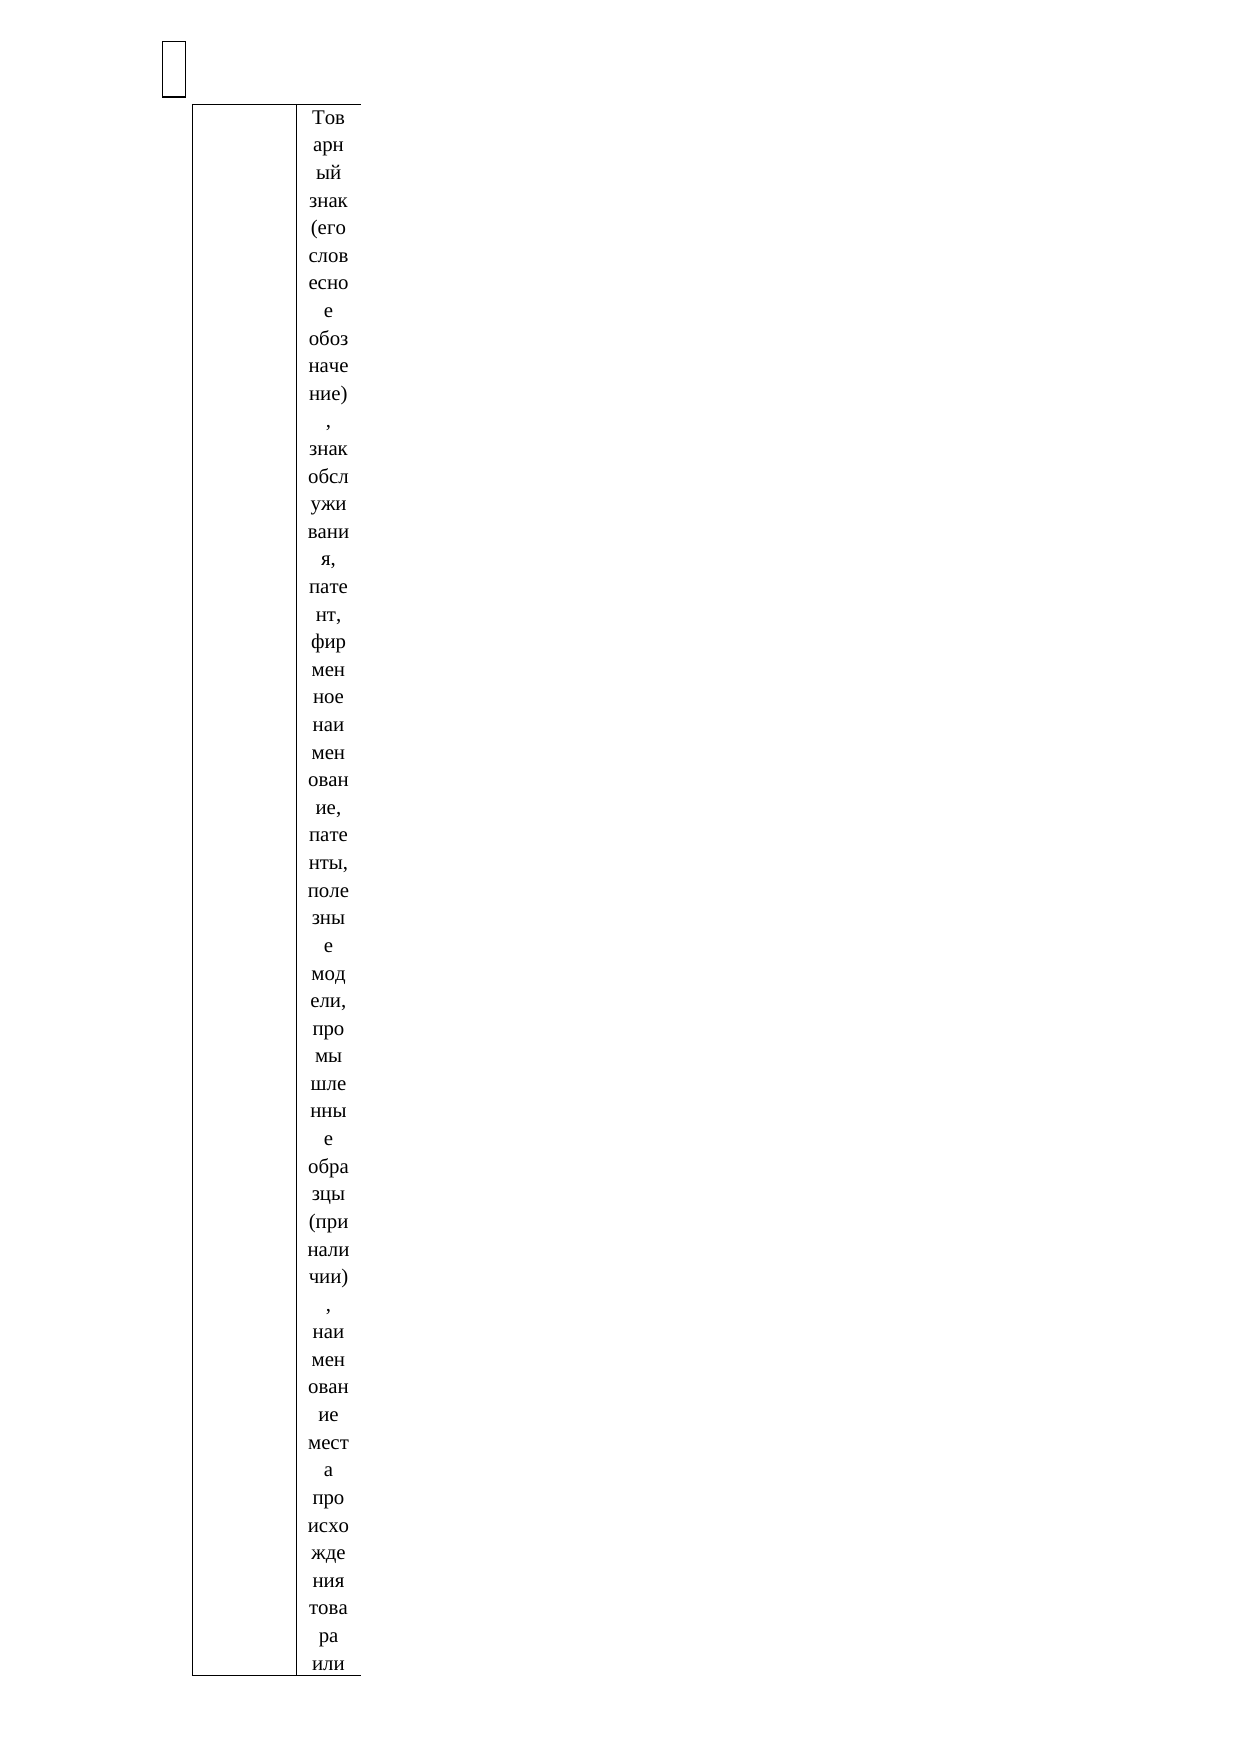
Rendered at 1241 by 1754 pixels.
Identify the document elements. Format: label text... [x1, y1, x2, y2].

table_header [193, 105, 296, 1674]
table_header Товарный знак (его словесное обозначение), знак обслуживания, патент, фирменное наименование, патенты, полезные модели, промышленные образцы (при наличии), наименование места происхождения товара или [297, 105, 361, 1674]
